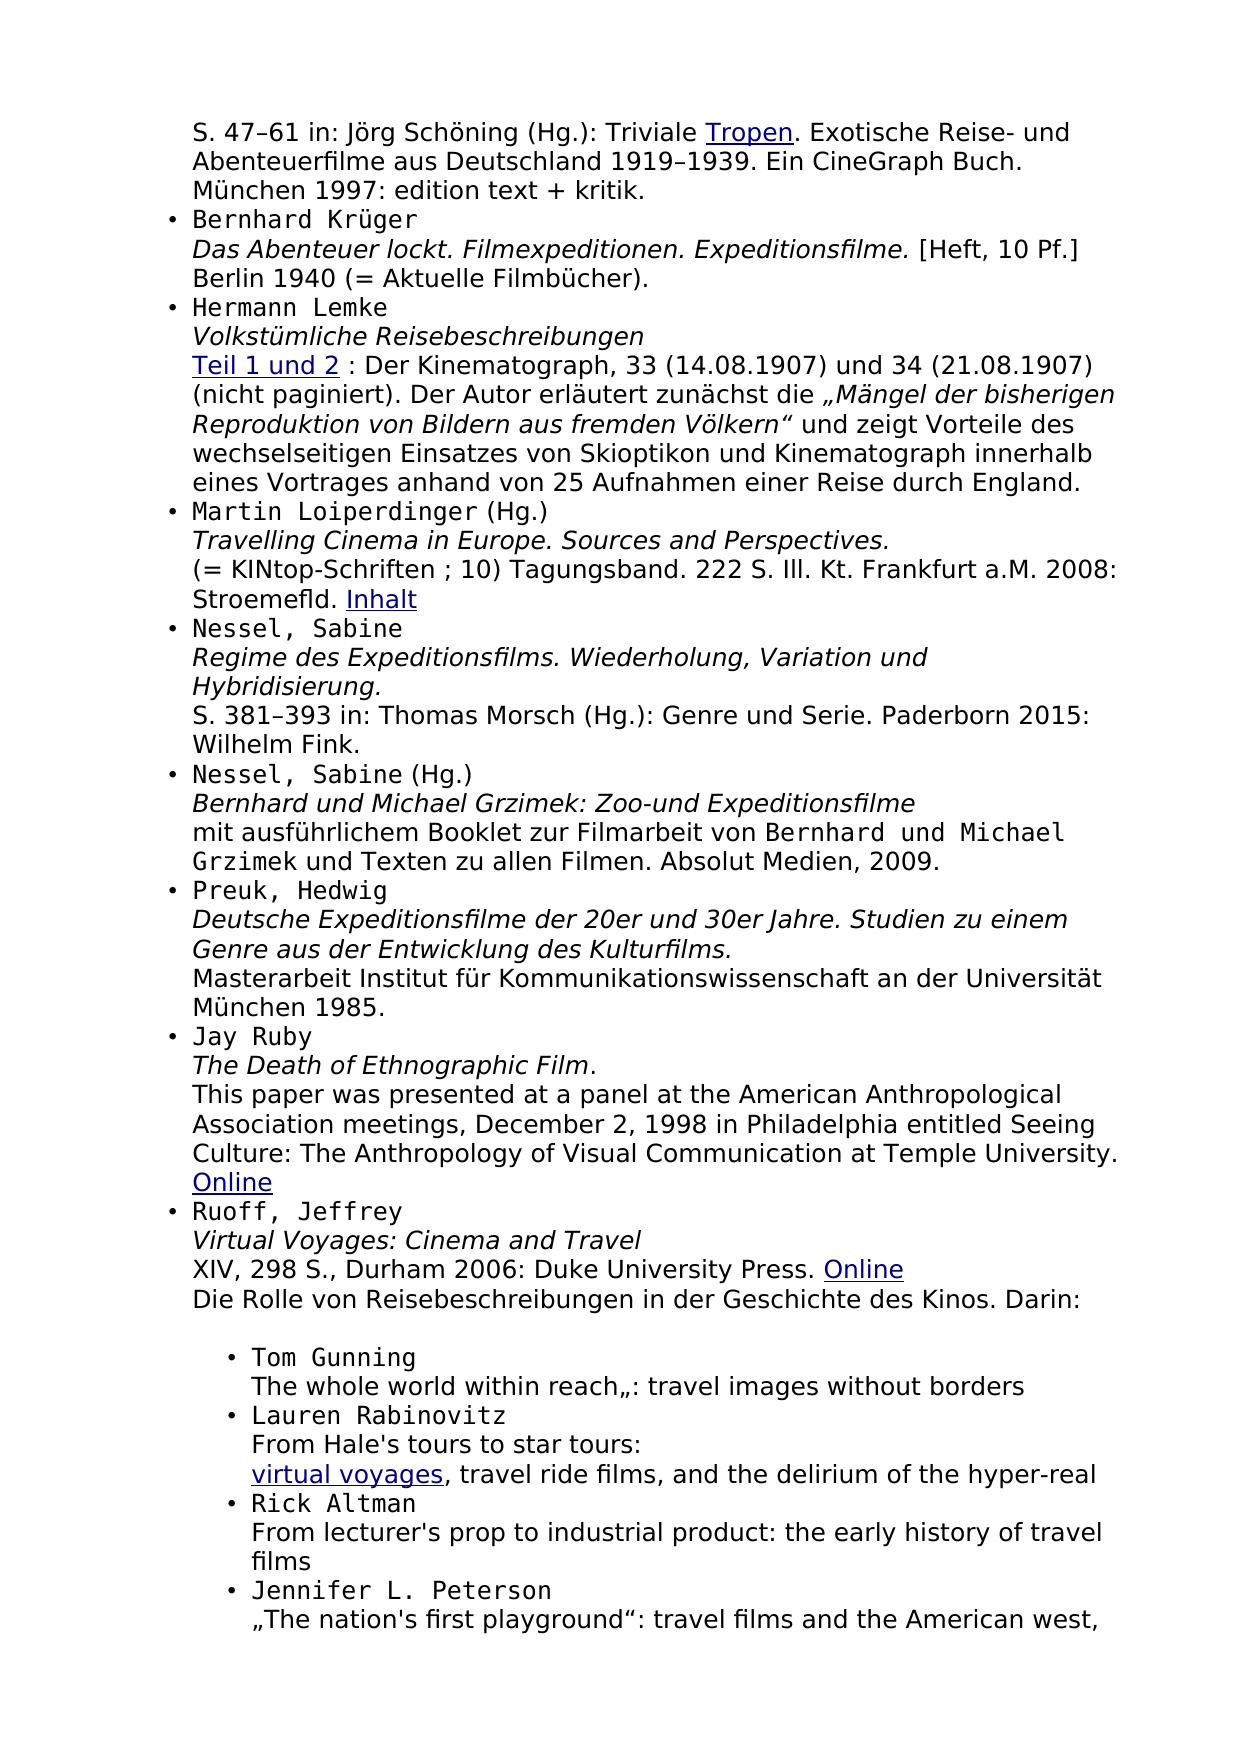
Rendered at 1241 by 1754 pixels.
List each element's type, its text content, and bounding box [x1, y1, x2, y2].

list S. 47–61 in: Jörg Schöning (Hg.): Triviale Tropen. Exotische Reise- und Abenteuerfilme aus Deutschland 1919–1939. Ein CineGraph Buch. München 1997: edition text + kritik. [177, 118, 1122, 206]
list Lauren Rabinovitz From Hale's tours to star tours: virtual voyages, travel ride films, and the delirium of the hyper-real [236, 1401, 1122, 1489]
list Jennifer L. Peterson „The nation's first playground“: travel films and the American west, [236, 1576, 1122, 1635]
list Nessel, Sabine (Hg.) Bernhard und Michael Grzimek: Zoo-und Expeditionsfilme mit ausführlichem Booklet zur Filmarbeit von Bernhard und Michael Grzimek und Texten zu allen Filmen. Absolut Medien, 2009. [177, 760, 1122, 876]
list Martin Loiperdinger (Hg.) Travelling Cinema in Europe. Sources and Perspectives. (= KINtop-Schriften ; 10) Tagungsband. 222 S. Ill. Kt. Frankfurt a.M. 2008: Stroemefld. Inhalt [177, 497, 1122, 614]
list Tom Gunning The whole world within reach„: travel images without borders [236, 1343, 1122, 1401]
list Bernhard Krüger Das Abenteuer lockt. Filmexpeditionen. Expeditionsfilme. [Heft, 10 Pf.] Berlin 1940 (= Aktuelle Filmbücher). [177, 206, 1122, 293]
list Jay Ruby The Death of Ethnographic Film. This paper was presented at a panel at the American Anthropological Association meetings, December 2, 1998 in Philadelphia entitled Seeing Culture: The Anthropology of Visual Communication at Temple University. Online [177, 1022, 1122, 1197]
list Preuk, Hedwig Deutsche Expeditionsfilme der 20er und 30er Jahre. Studien zu einem Genre aus der Entwicklung des Kulturfilms. Masterarbeit Institut für Kommunikationswissenschaft an der Universität München 1985. [177, 876, 1122, 1022]
list Nessel, Sabine Regime des Expeditionsfilms. Wiederholung, Variation und Hybridisierung. S. 381–393 in: Thomas Morsch (Hg.): Genre und Serie. Paderborn 2015: Wilhelm Fink. [177, 614, 1122, 760]
list Ruoff, Jeffrey Virtual Voyages: Cinema and Travel XIV, 298 S., Durham 2006: Duke University Press. Online Die Rolle von Reisebeschreibungen in der Geschichte des Kinos. Darin: [177, 1197, 1122, 1343]
list Hermann Lemke Volkstümliche Reisebeschreibungen Teil 1 und 2 : Der Kinematograph, 33 (14.08.1907) und 34 (21.08.1907) (nicht paginiert). Der Autor erläutert zunächst die „Mängel der bisherigen Reproduktion von Bildern aus fremden Völkern“ und zeigt Vorteile des wechselseitigen Einsatzes von Skioptikon und Kinematograph innerhalb eines Vortrages anhand von 25 Aufnahmen einer Reise durch England. [177, 293, 1122, 497]
list Rick Altman From lecturer's prop to industrial product: the early history of travel films [236, 1489, 1122, 1576]
